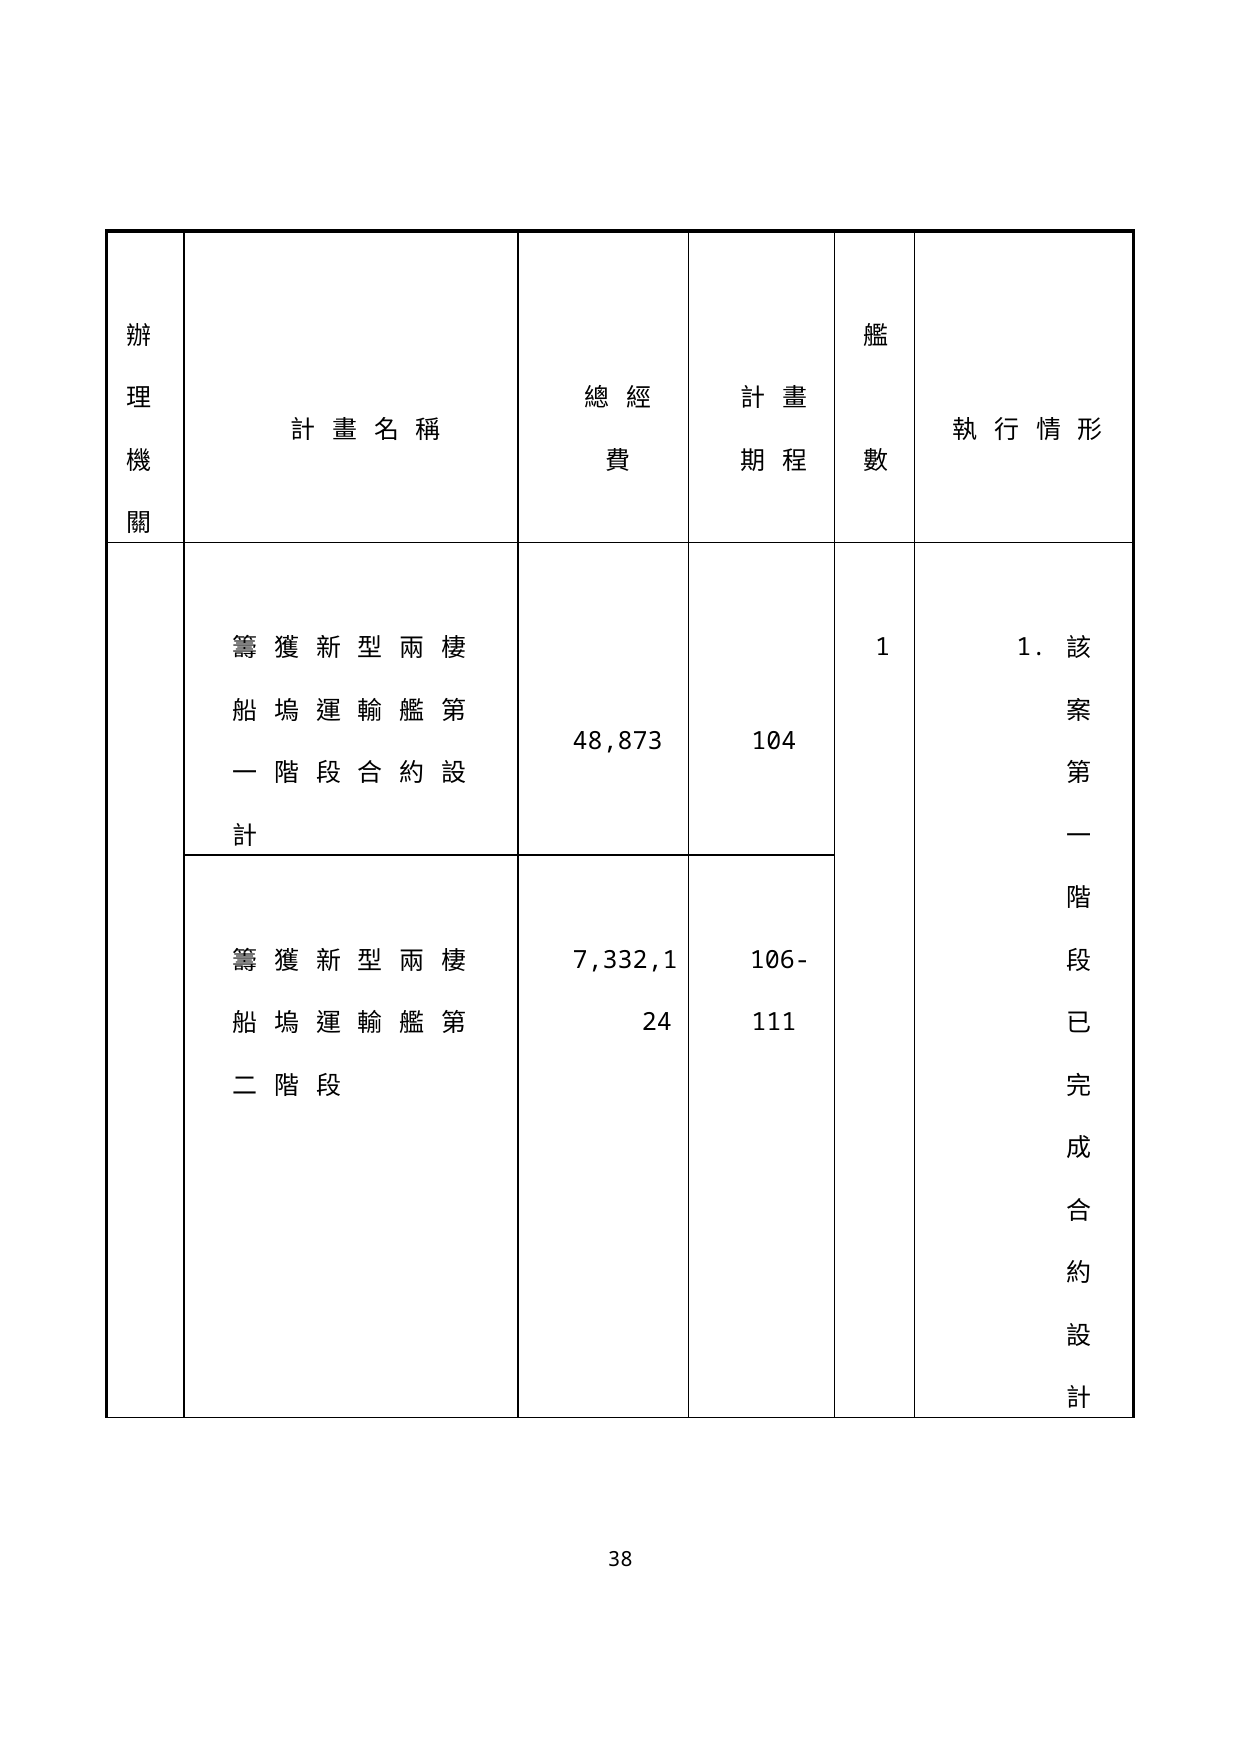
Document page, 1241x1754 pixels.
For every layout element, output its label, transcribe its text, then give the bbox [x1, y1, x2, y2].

table_cell [108, 543, 183, 1417]
table_cell 1 [835, 543, 914, 1417]
table_cell 104 [689, 543, 834, 854]
table_cell 106-111 [689, 856, 834, 1417]
table_header 辦理機關 [108, 233, 183, 542]
table_header 總經費 [519, 233, 688, 542]
table_cell 48,873 [519, 543, 688, 854]
table_header 艦艇 數量 [835, 233, 914, 542]
table_header 計畫名稱 [185, 233, 517, 542]
table_cell 7,332,124 [519, 856, 688, 1417]
table_header 計畫期程 [689, 233, 834, 542]
table_cell 籌獲新型兩棲船塢運輸艦第一階段合約設計 [185, 543, 517, 854]
table_cell 該案第一階段已完成合約設計。 第二階段107年4月13日簽約，並於110年4月13日完成下水作業。 [915, 543, 1132, 1417]
table_cell 籌獲新型兩棲船塢運輸艦第二階段 [185, 856, 517, 1417]
table_header 執行情形 [915, 233, 1132, 542]
